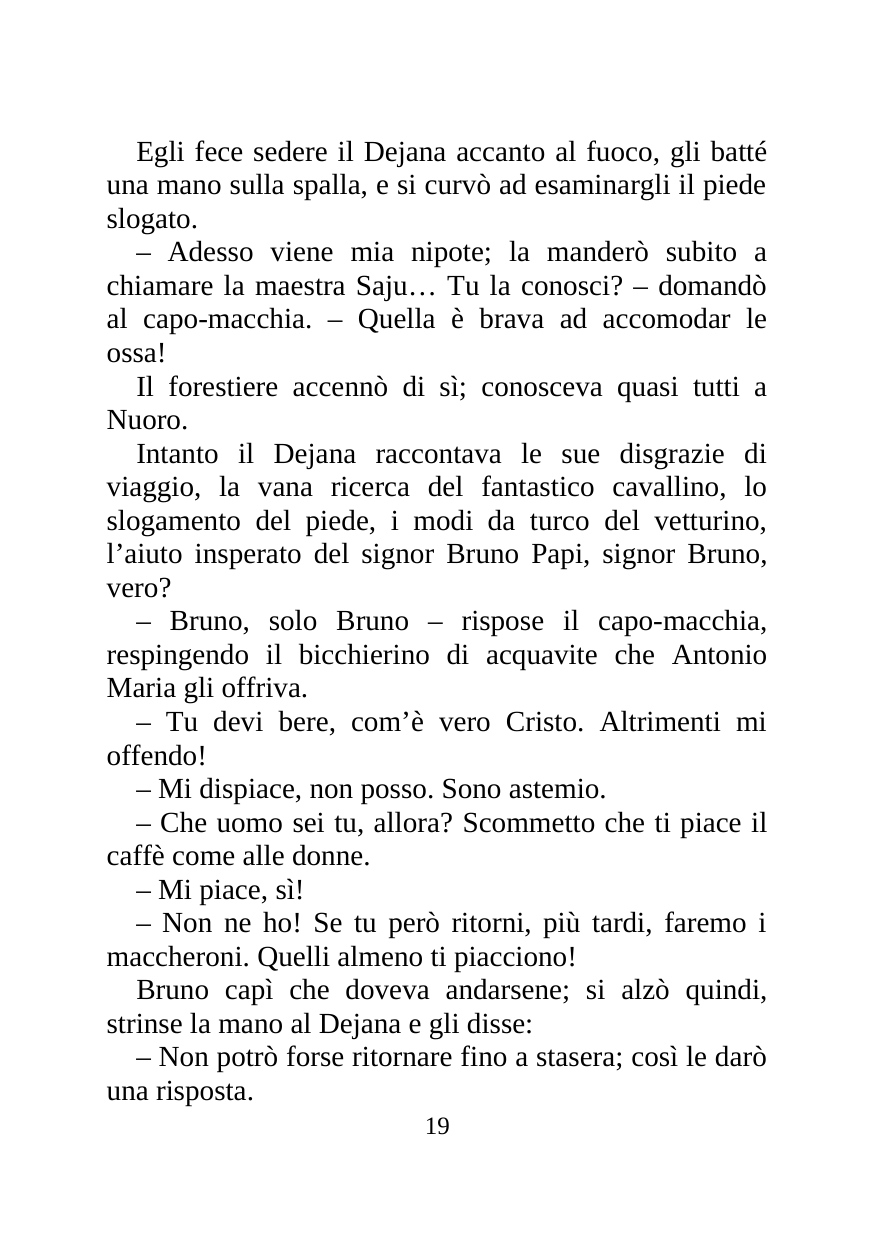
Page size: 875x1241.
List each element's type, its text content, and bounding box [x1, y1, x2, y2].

text – Non potrò forse ritornare fino a stasera; così le darò una risposta. [106, 1039, 768, 1107]
text Egli fece sedere il Dejana accanto al fuoco, gli batté una mano sulla spalla, e si curvò ad esaminargli il piede slogato. [106, 134, 768, 234]
text Intanto il Dejana raccontava le sue disgrazie di viaggio, la vana ricerca del fantastico cavallino, lo slogamento del piede, i modi da turco del vetturino, l’aiuto insperato del signor Bruno Papi, signor Bruno, vero? [106, 436, 768, 603]
text – Mi dispiace, non posso. Sono astemio. [106, 771, 768, 805]
text – Che uomo sei tu, allora? Scommetto che ti piace il caffè come alle donne. [106, 805, 768, 872]
text – Tu devi bere, com’è vero Cristo. Altrimenti mi offendo! [106, 704, 768, 771]
text – Bruno, solo Bruno – rispose il capo-macchia, respingendo il bicchierino di acquavite che Antonio Maria gli offriva. [106, 603, 768, 704]
text Il forestiere accennò di sì; conosceva quasi tutti a Nuoro. [106, 369, 768, 436]
text – Mi piace, sì! [106, 872, 768, 905]
text – Non ne ho! Se tu però ritorni, più tardi, faremo i maccheroni. Quelli almeno ti piacciono! [106, 905, 768, 972]
text Bruno capì che doveva andarsene; si alzò quindi, strinse la mano al Dejana e gli disse: [106, 972, 768, 1039]
text – Adesso viene mia nipote; la manderò subito a chiamare la maestra Saju… Tu la conosci? – domandò al capo-macchia. – Quella è brava ad accomodar le ossa! [106, 234, 768, 369]
